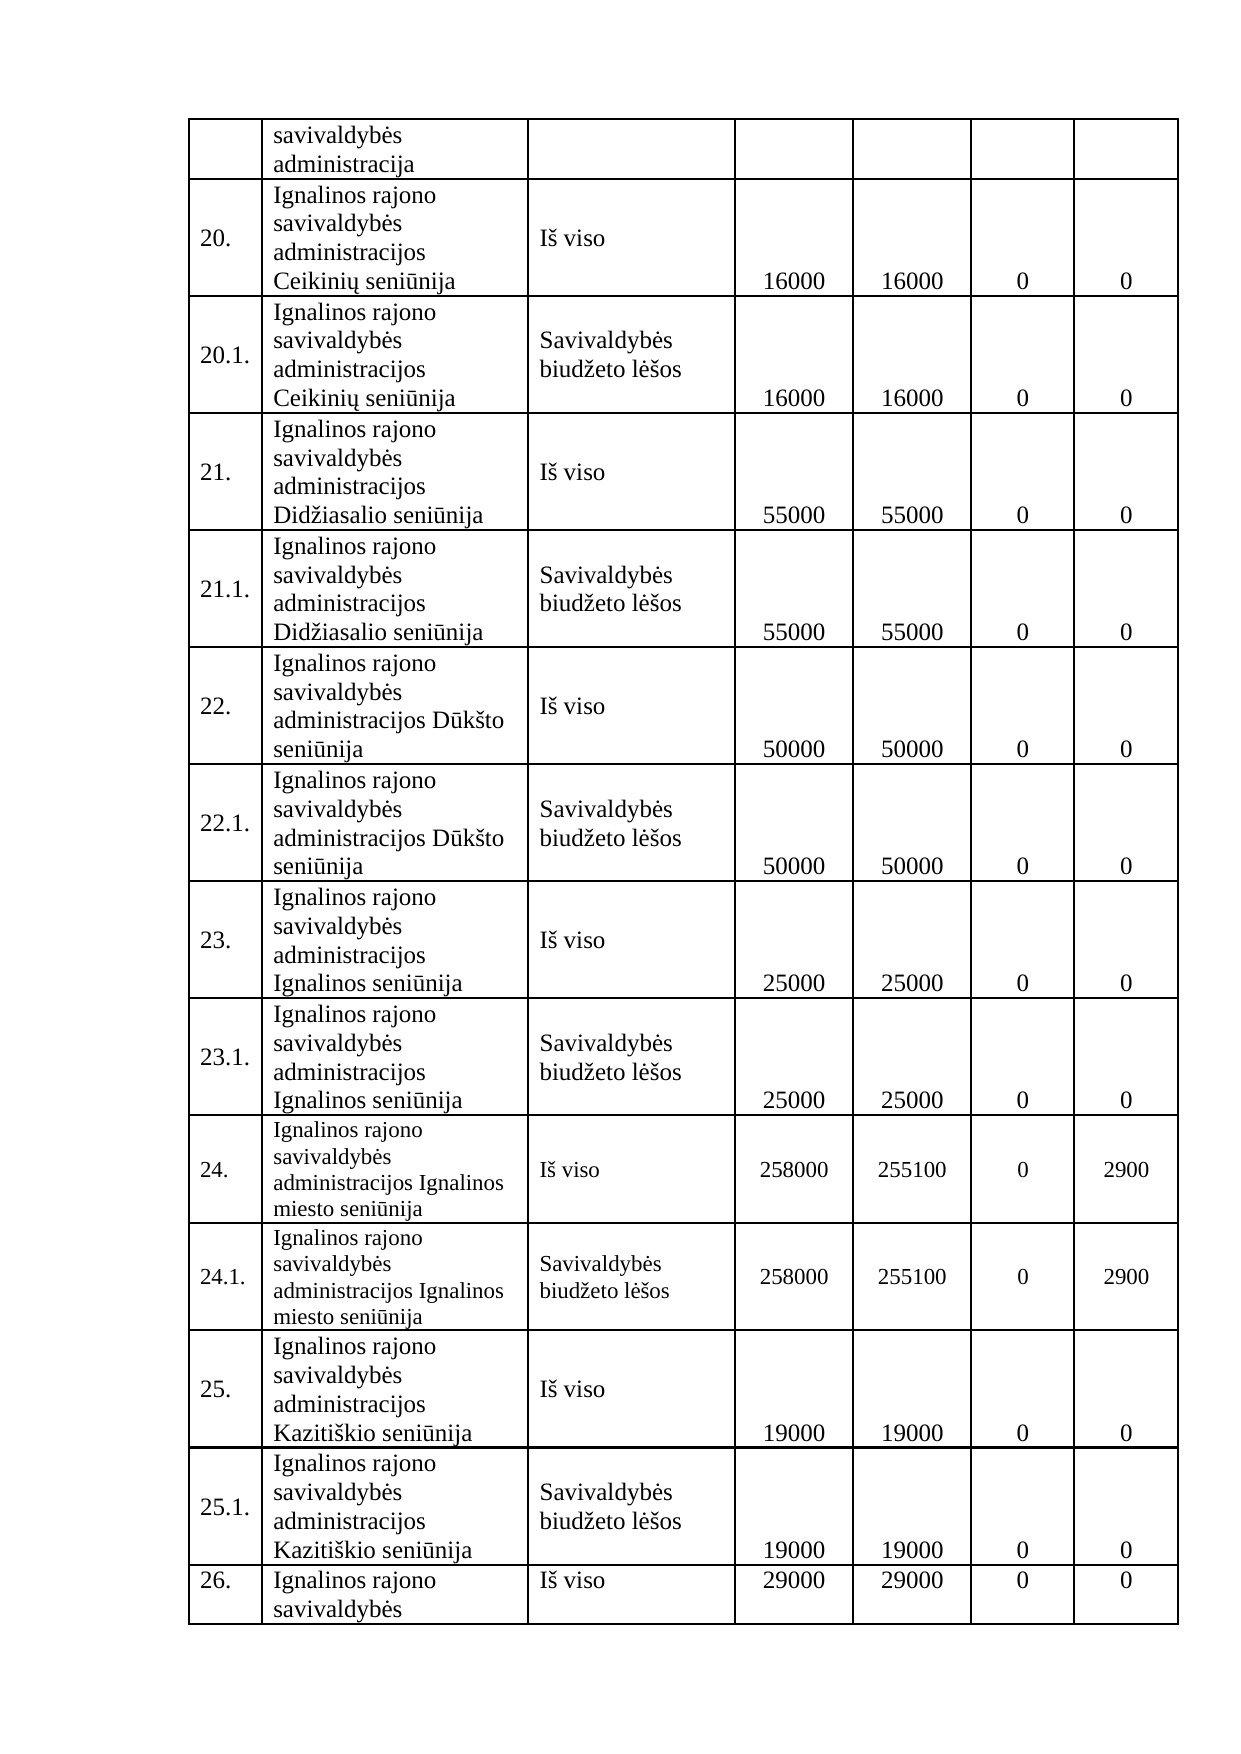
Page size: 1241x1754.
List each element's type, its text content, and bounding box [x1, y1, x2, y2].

table_cell 26. [190, 1566, 261, 1623]
table_cell Savivaldybės biudžeto lėšos [529, 999, 734, 1114]
table_cell 0 [1075, 414, 1177, 529]
table_cell 258000 [736, 1116, 852, 1222]
table_cell 25000 [854, 999, 970, 1114]
table_cell 55000 [736, 531, 852, 646]
table_cell Savivaldybės biudžeto lėšos [529, 297, 734, 412]
table_cell Ignalinos rajono savivaldybės administracijos Kazitiškio seniūnija [263, 1331, 527, 1446]
table_cell Iš viso [529, 414, 734, 529]
table_cell [190, 120, 261, 178]
table_cell 55000 [854, 531, 970, 646]
table_cell Ignalinos rajono savivaldybės administracijos Ignalinos miesto seniūnija [263, 1116, 527, 1222]
table_cell 20.1. [190, 297, 261, 412]
table_cell 50000 [736, 648, 852, 763]
table_cell 25.1. [190, 1449, 261, 1563]
table_cell 16000 [854, 297, 970, 412]
table_cell Ignalinos rajono savivaldybės administracijos Ceikinių seniūnija [263, 297, 527, 412]
table_cell 0 [972, 1566, 1073, 1623]
table_cell [1075, 120, 1177, 178]
table_cell 55000 [736, 414, 852, 529]
table_cell 0 [972, 1331, 1073, 1446]
table_cell 258000 [736, 1224, 852, 1329]
table_cell 19000 [736, 1449, 852, 1563]
table_cell 22.1. [190, 765, 261, 880]
table_cell 21.1. [190, 531, 261, 646]
table_cell Ignalinos rajono savivaldybės administracijos Dūkšto seniūnija [263, 648, 527, 763]
table_cell 25000 [736, 999, 852, 1114]
table_cell 19000 [854, 1331, 970, 1446]
table_cell 0 [1075, 531, 1177, 646]
table_cell Ignalinos rajono savivaldybės administracijos Dūkšto seniūnija [263, 765, 527, 880]
table_cell 25000 [854, 882, 970, 997]
table_cell 19000 [736, 1331, 852, 1446]
table_cell 0 [1075, 1449, 1177, 1563]
table_cell 0 [972, 882, 1073, 997]
table_cell 2900 [1075, 1224, 1177, 1329]
table_cell [854, 120, 970, 178]
table_cell 0 [972, 765, 1073, 880]
table_cell 0 [972, 414, 1073, 529]
table_cell 0 [1075, 882, 1177, 997]
table_cell 0 [1075, 1331, 1177, 1446]
table_cell Iš viso [529, 1331, 734, 1446]
table_cell 0 [1075, 180, 1177, 295]
table_cell 25. [190, 1331, 261, 1446]
table_cell 23. [190, 882, 261, 997]
table_cell 24.1. [190, 1224, 261, 1329]
table_cell Iš viso [529, 180, 734, 295]
table_cell 0 [972, 1116, 1073, 1222]
table_cell 21. [190, 414, 261, 529]
table_cell 255100 [854, 1116, 970, 1222]
table_cell 0 [972, 999, 1073, 1114]
table_cell Savivaldybės biudžeto lėšos [529, 1224, 734, 1329]
table_cell 0 [1075, 765, 1177, 880]
table_cell 0 [972, 297, 1073, 412]
table_cell savivaldybės administracija [263, 120, 527, 178]
table_cell Savivaldybės biudžeto lėšos [529, 765, 734, 880]
table_cell Ignalinos rajono savivaldybės administracijos Ignalinos seniūnija [263, 882, 527, 997]
table_cell Ignalinos rajono savivaldybės administracijos Ceikinių seniūnija [263, 180, 527, 295]
table_cell 23.1. [190, 999, 261, 1114]
table_cell 20. [190, 180, 261, 295]
table_cell 0 [1075, 648, 1177, 763]
table_cell 19000 [854, 1449, 970, 1563]
table_cell Ignalinos rajono savivaldybės administracijos Didžiasalio seniūnija [263, 414, 527, 529]
table_cell 55000 [854, 414, 970, 529]
table_cell 0 [1075, 297, 1177, 412]
table_cell 0 [1075, 1566, 1177, 1623]
table_cell 50000 [854, 648, 970, 763]
table_cell 0 [972, 1224, 1073, 1329]
table_cell Iš viso [529, 1116, 734, 1222]
table_cell 0 [972, 648, 1073, 763]
table_cell 50000 [854, 765, 970, 880]
table_cell 255100 [854, 1224, 970, 1329]
table_cell Ignalinos rajono savivaldybės administracijos Didžiasalio seniūnija [263, 531, 527, 646]
table_cell Ignalinos rajono savivaldybės administracijos Kazitiškio seniūnija [263, 1449, 527, 1563]
table_cell Ignalinos rajono savivaldybės administracijos Ignalinos seniūnija [263, 999, 527, 1114]
table_cell 16000 [854, 180, 970, 295]
table_cell Iš viso [529, 1566, 734, 1623]
table_cell 0 [972, 1449, 1073, 1563]
table_cell 25000 [736, 882, 852, 997]
table_cell Ignalinos rajono savivaldybės [263, 1566, 527, 1623]
table_cell Savivaldybės biudžeto lėšos [529, 1449, 734, 1563]
table_cell 0 [972, 180, 1073, 295]
table_cell Iš viso [529, 648, 734, 763]
table_cell Ignalinos rajono savivaldybės administracijos Ignalinos miesto seniūnija [263, 1224, 527, 1329]
table_cell 2900 [1075, 1116, 1177, 1222]
table_cell 50000 [736, 765, 852, 880]
table_cell Savivaldybės biudžeto lėšos [529, 531, 734, 646]
table_cell 16000 [736, 297, 852, 412]
table_cell 29000 [736, 1566, 852, 1623]
table_cell Iš viso [529, 882, 734, 997]
table_cell 22. [190, 648, 261, 763]
table_cell 24. [190, 1116, 261, 1222]
table_cell 16000 [736, 180, 852, 295]
table_cell 0 [1075, 999, 1177, 1114]
table_cell [736, 120, 852, 178]
table_cell [529, 120, 734, 178]
table_cell [972, 120, 1073, 178]
table_cell 29000 [854, 1566, 970, 1623]
table_cell 0 [972, 531, 1073, 646]
